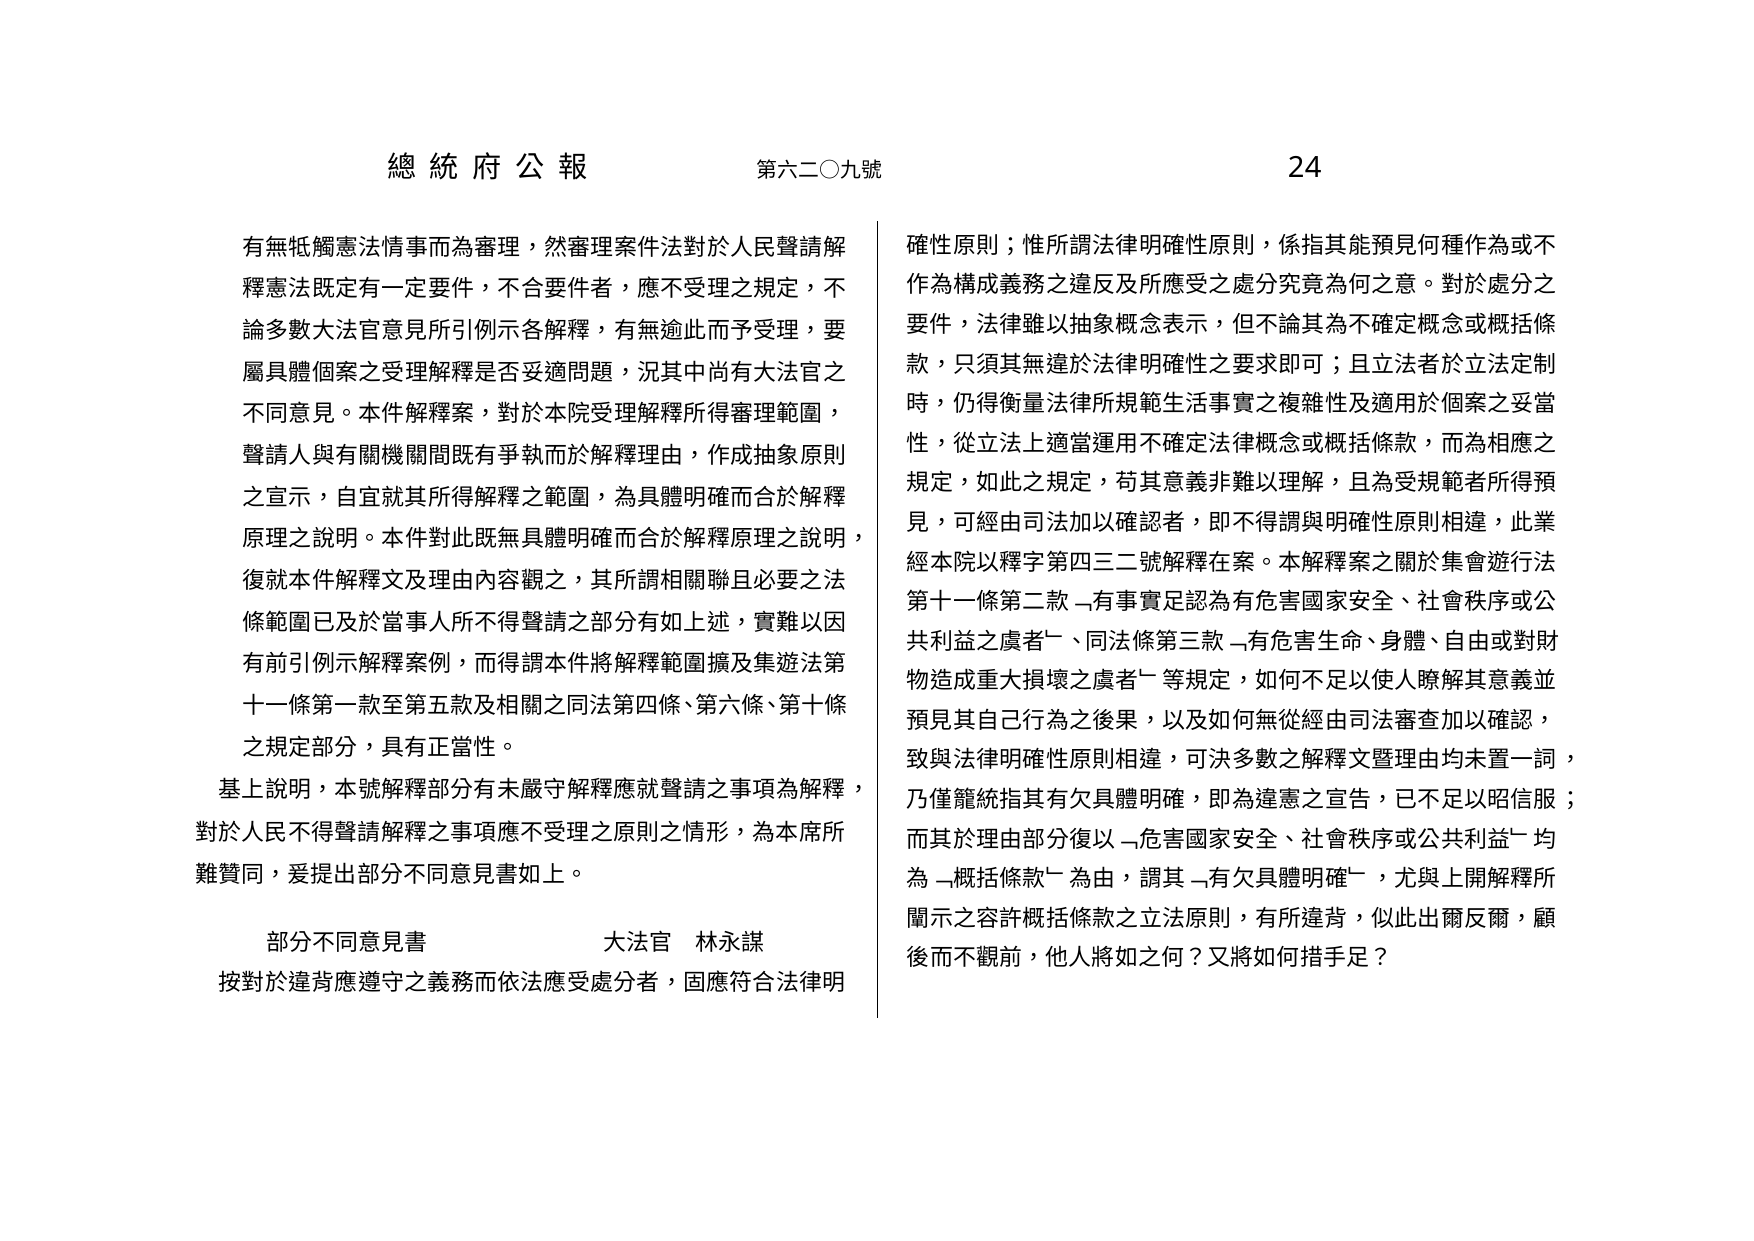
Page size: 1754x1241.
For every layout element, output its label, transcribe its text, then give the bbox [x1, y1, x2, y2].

text 按對於違背應遵守之義務而依法應受處分者，固應符合法律明確性原則；惟所謂法律明確性原則，係指其能預見何種作為或不作為構成義務之違反及所應受之處分究竟為何之意。對於處分之要件，法律雖以抽象概念表示，但不論其為不確定概念或概括條款，只須其無違於法律明確性之要求即可；且立法者於立法定制時，仍得衡量法律所規範生活事實之複雜性及適用於個案之妥當性，從立法上適當運用不確定法律概念或概括條款，而為相應之規定，如此之規定，苟其意義非難以理解，且為受規範者所得預見，可經由司法加以確認者，即不得謂與明確性原則相違，此業經本院以釋字第四三二號解釋在案。本解釋案之關於集會遊行法第十一條第二款﹁有事實足認為有危害國家安全、社會秩序或公共利益之虞者﹂、同法條第三款﹁有危害生命、身體、自由或對財物造成重大損壞之虞者﹂等規定，如何不足以使人瞭解其意義並預見其自己行為之後果，以及如何無從經由司法審查加以確認，致與法律明確性原則相違，可決多數之解釋文暨理由均未置一詞，乃僅籠統指其有欠具體明確，即為違憲之宣告，已不足以昭信服；而其於理由部分復以﹁危害國家安全、社會秩序或公共利益﹂均為﹁概括條款﹂為由，謂其﹁有欠具體明確﹂，尤與上開解釋所闡示之容許概括條款之立法原則，有所違背，似此出爾反爾，顧後而不觀前，他人將如之何？又將如何措手足？ [195, 959, 847, 999]
text (三)本件聲請人係因其於民國八十二年十月四日向台北市警察局申請於同月九日十時至十二時遊行，經該局以其未依規定於六日前向主管機關提出申請，依集遊法第九條、第十一條規定，核定﹁不准舉行﹂。聲請人未循法定程序申復，猶於同月九日遊行，經警告、制止處分、命令解散，仍未遵從，遂由警局移送檢察官偵查起訴，並經台灣高等法院依集遊法第二十九條、刑法第十一條前段、第二十八條、第四十一條、第七十四條第一款，罰金罰鍰提高標準條例第一條規定，各判處拘役三十日，如易科罰金均以三百元折算一日，張○○、陳○○均緩刑二年判決確定。聲請人以其憲法第十四條所保障之權利遭受侵害，認集遊法第十一條採用許可制而不採報備制為違憲，基於違反該條規定，所設之同法第二十五條、第二十九條規定，亦屬違憲等為由，而為本件之聲請。準此以觀，本件解釋所得審理之範圍，依聲請人在刑事訴訟事件之主張所涉及之事實、法令及確定判決所適用之法令與立法原則，當為集遊法第十一條所採許可制、同法第九條第一項前段規定須於遊行前六日前為聲請、同法第二十五條之警告、制止或命令解散之規定與同法第二十九條採用刑罰之規定是否違反憲法等項︵至刑法及罰金罰鍰提高標準條例部分聲請人並未指摘聲請解釋︶。關於集會遊行採用許可制是否違反憲法之疑義部分，各民主憲政國家所採制度不一，本號解釋認集遊法第十一條規定申請室外、集會遊行除有同條所列情形之一者外，應予許可。其中有關時間、地點及方式等未涉及集會、遊行目的或內容之事項，為維護憲法秩序及公共利益所必要，屬立法自由形成之範圍於表現自由之訴求不致有所侵害，與憲法保障集會自由之意旨無牴觸云云，固為本席所贊同，集遊法不採報備制而採準則許可制既認並不違憲為大法官一致之意見，雖其中就準則許可主義規定之內容，有宣示性之說明，但具體法律之各規定，其內容有否違反該宣示性之說明，則屬法律之各具體規定有否違憲問題，尚不涉及法律採用許可制原則之違憲問題。是本件就聲請人所涉訴訟事件中所得為違憲之審查者，依(二)之說明，應為本件聲請人所涉之集遊法第十一條所列第六款定為不應許可之事由，是否違憲而已︵其他關於同法第九條、第二十五條、第二十九條部分，本席無不同意見，故不予論列︶。至同條第一款至第五款所定不應許可之事由及與同條第一款相關之第四條、第六條、第十條之規定，無論其規定有無違憲，聲請人之聲請是否指摘及此，該五款事由及相關之同法第四條、第六條、第十條規定，既非聲請人聲請集會、遊行時，據為不准許之事由，聲請人憲法上所保障集會之自由，亦非因該規定而遭受侵害，並經訴訟終局判決，依前開說明，大法官自不得對之解釋。多數大法官意見，對此逐項予以解釋，顯未嚴守司法權行使之分際。至多數大法官意見雖謂本院歷來有諸多解釋，將解釋範圍擴及法令於該具體事件相關聯且必要之法條內容有無牴觸憲法情事而為審理，然審理案件法對於人民聲請解釋憲法既定有一定要件，不合要件者，應不受理之規定，不論多數大法官意見所引例示各解釋，有無逾此而予受理，要屬具體個案之受理解釋是否妥適問題，況其中尚有大法官之不同意見。本件解釋案，對於本院受理解釋所得審理範圍，聲請人與有關機關間既有爭執而於解釋理由，作成抽象原則之宣示，自宜就其所得解釋之範圍，為具體明確而合於解釋原理之說明。本件對此既無具體明確而合於解釋原理之說明，復就本件解釋文及理由內容觀之，其所謂相關聯且必要之法條範圍已及於當事人所不得聲請之部分有如上述，實難以因有前引例示解釋案例，而得謂本件將解釋範圍擴及集遊法第十一條第一款至第五款及相關之同法第四條、第六條、第十條之規定部分，具有正當性。 [195, 222, 847, 763]
text 部分不同意見書 大法官 林永謀 [266, 916, 847, 959]
text 基上說明，本號解釋部分有未嚴守解釋應就聲請之事項為解釋，對於人民不得聲請解釋之事項應不受理之原則之情形，為本席所難贊同，爰提出部分不同意見書如上。 [195, 763, 847, 891]
text 按對於違背應遵守之義務而依法應受處分者，固應符合法律明確性原則；惟所謂法律明確性原則，係指其能預見何種作為或不作為構成義務之違反及所應受之處分究竟為何之意。對於處分之要件，法律雖以抽象概念表示，但不論其為不確定概念或概括條款，只須其無違於法律明確性之要求即可；且立法者於立法定制時，仍得衡量法律所規範生活事實之複雜性及適用於個案之妥當性，從立法上適當運用不確定法律概念或概括條款，而為相應之規定，如此之規定，苟其意義非難以理解，且為受規範者所得預見，可經由司法加以確認者，即不得謂與明確性原則相違，此業經本院以釋字第四三二號解釋在案。本解釋案之關於集會遊行法第十一條第二款﹁有事實足認為有危害國家安全、社會秩序或公共利益之虞者﹂、同法條第三款﹁有危害生命、身體、自由或對財物造成重大損壞之虞者﹂等規定，如何不足以使人瞭解其意義並預見其自己行為之後果，以及如何無從經由司法審查加以確認，致與法律明確性原則相違，可決多數之解釋文暨理由均未置一詞，乃僅籠統指其有欠具體明確，即為違憲之宣告，已不足以昭信服；而其於理由部分復以﹁危害國家安全、社會秩序或公共利益﹂均為﹁概括條款﹂為由，謂其﹁有欠具體明確﹂，尤與上開解釋所闡示之容許概括條款之立法原則，有所違背，似此出爾反爾，顧後而不觀前，他人將如之何？又將如何措手足？ [907, 222, 1559, 974]
